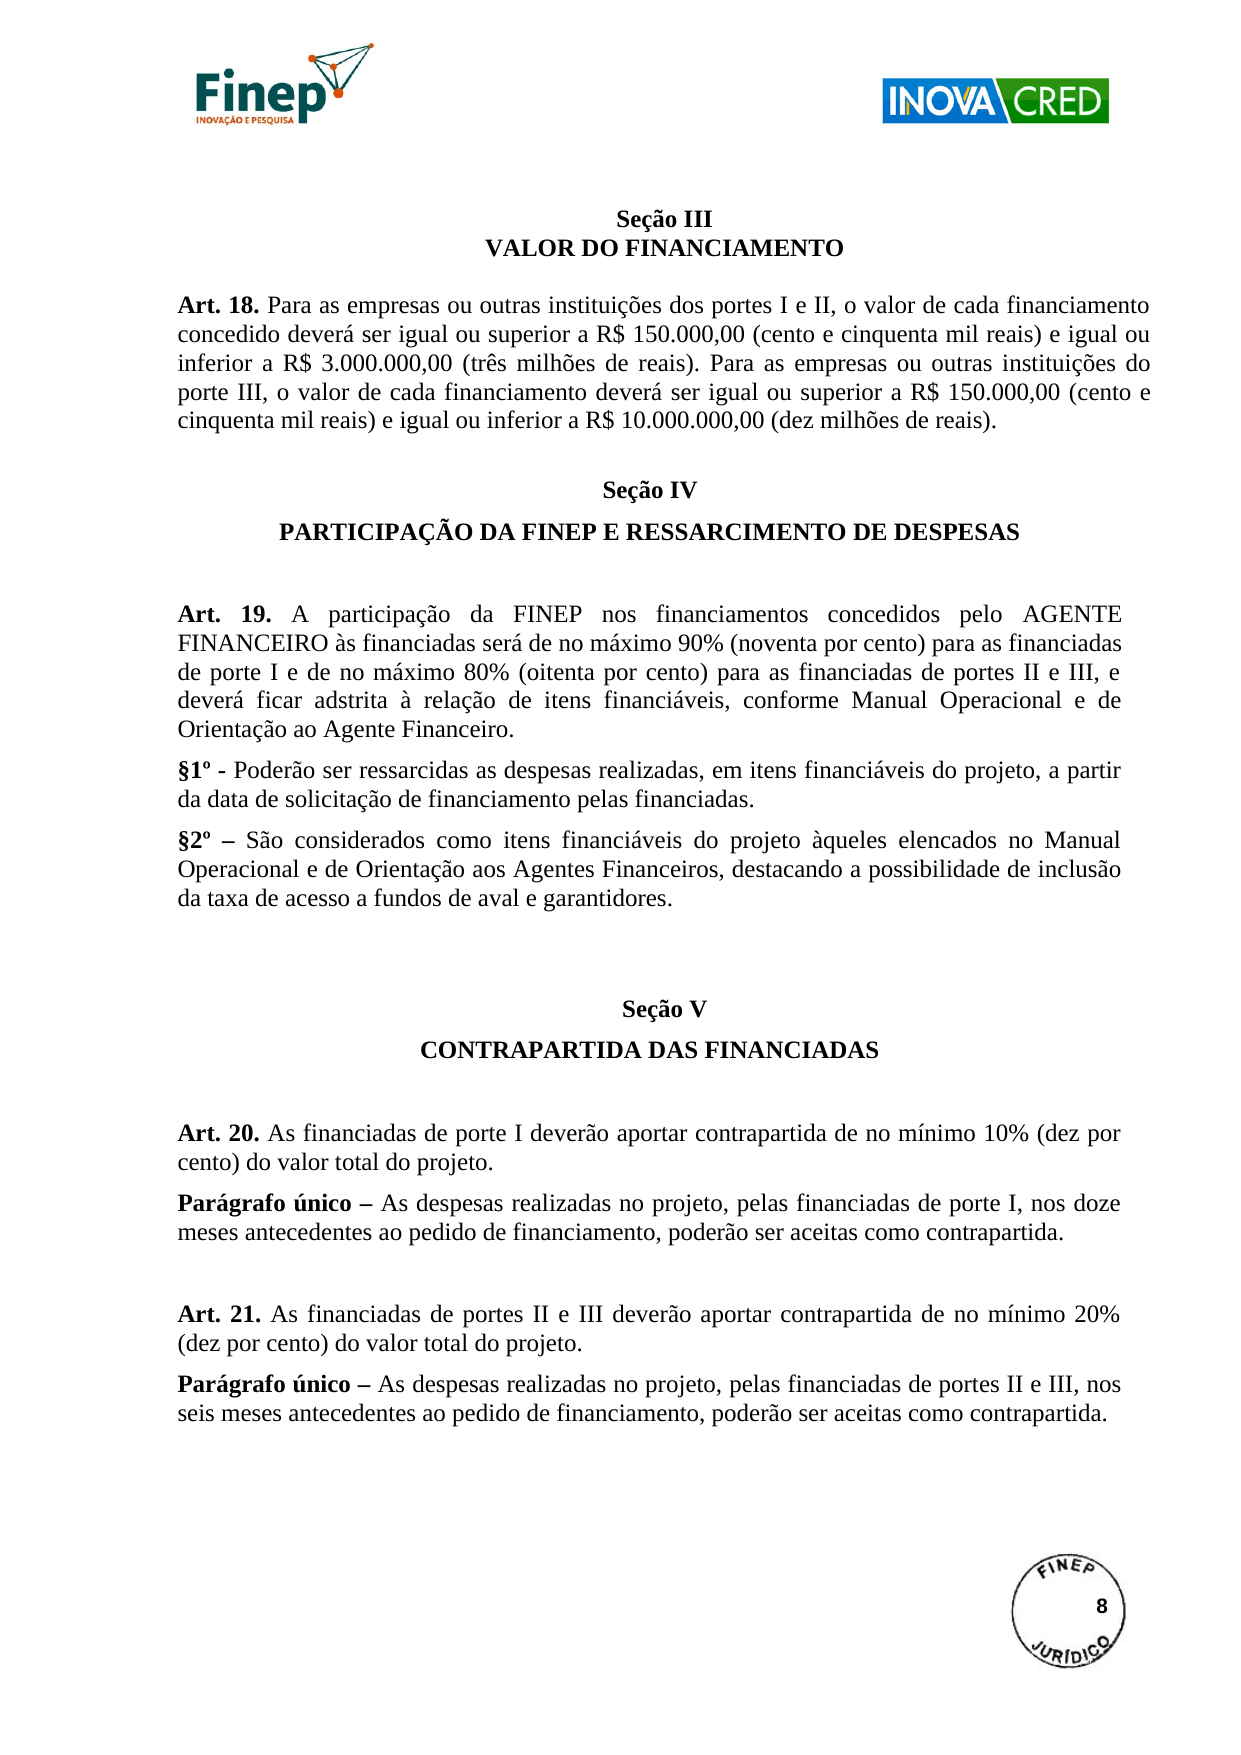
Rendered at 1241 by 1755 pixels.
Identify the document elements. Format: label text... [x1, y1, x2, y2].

text PARTICIPAÇÃO DA FINEP E RESSARCIMENTO DE DESPESAS [177, 517, 1122, 545]
text Art. 19. A participação da FINEP nos financiamentos concedidos pelo AGENTE FINANCEIRO às financiadas será de no máximo 90% (noventa por cento) para as financiadas de porte I e de no máximo 80% (oitenta por cento) para as financiadas de portes II e III, e deverá ficar adstrita à relação de itens financiáveis, conforme Manual Operacional e de Orientação ao Agente Financeiro. [177, 599, 1122, 743]
text Art. 20. As financiadas de porte I deverão aportar contrapartida de no mínimo 10% (dez por cento) do valor total do projeto. [177, 1118, 1122, 1175]
text Art. 18. Para as empresas ou outras instituições dos portes I e II, o valor de cada financiamento concedido deverá ser igual ou superior a R$ 150.000,00 (cento e cinquenta mil reais) e igual ou inferior a R$ 3.000.000,00 (três milhões de reais). Para as empresas ou outras instituições do porte III, o valor de cada financiamento deverá ser igual ou superior a R$ 150.000,00 (cento e cinquenta mil reais) e igual ou inferior a R$ 10.000.000,00 (dez milhões de reais). [177, 290, 1152, 434]
text Seção IV [177, 475, 1122, 504]
text §1º - Poderão ser ressarcidas as despesas realizadas, em itens financiáveis do projeto, a partir da data de solicitação de financiamento pelas financiadas. [177, 755, 1122, 813]
text Seção III [177, 204, 1152, 233]
text Art. 21. As financiadas de portes II e III deverão aportar contrapartida de no mínimo 20% (dez por cento) do valor total do projeto. [177, 1299, 1122, 1357]
text Parágrafo único – As despesas realizadas no projeto, pelas financiadas de porte I, nos doze meses antecedentes ao pedido de financiamento, poderão ser aceitas como contrapartida. [177, 1188, 1122, 1245]
text Seção V [177, 994, 1152, 1023]
text §2º – São considerados como itens financiáveis do projeto àqueles elencados no Manual Operacional e de Orientação aos Agentes Financeiros, destacando a possibilidade de inclusão da taxa de acesso a fundos de aval e garantidores. [177, 825, 1122, 912]
text Parágrafo único – As despesas realizadas no projeto, pelas financiadas de portes II e III, nos seis meses antecedentes ao pedido de financiamento, poderão ser aceitas como contrapartida. [177, 1369, 1122, 1427]
text CONTRAPARTIDA DAS FINANCIADAS [177, 1035, 1122, 1064]
text VALOR DO FINANCIAMENTO [177, 233, 1152, 262]
